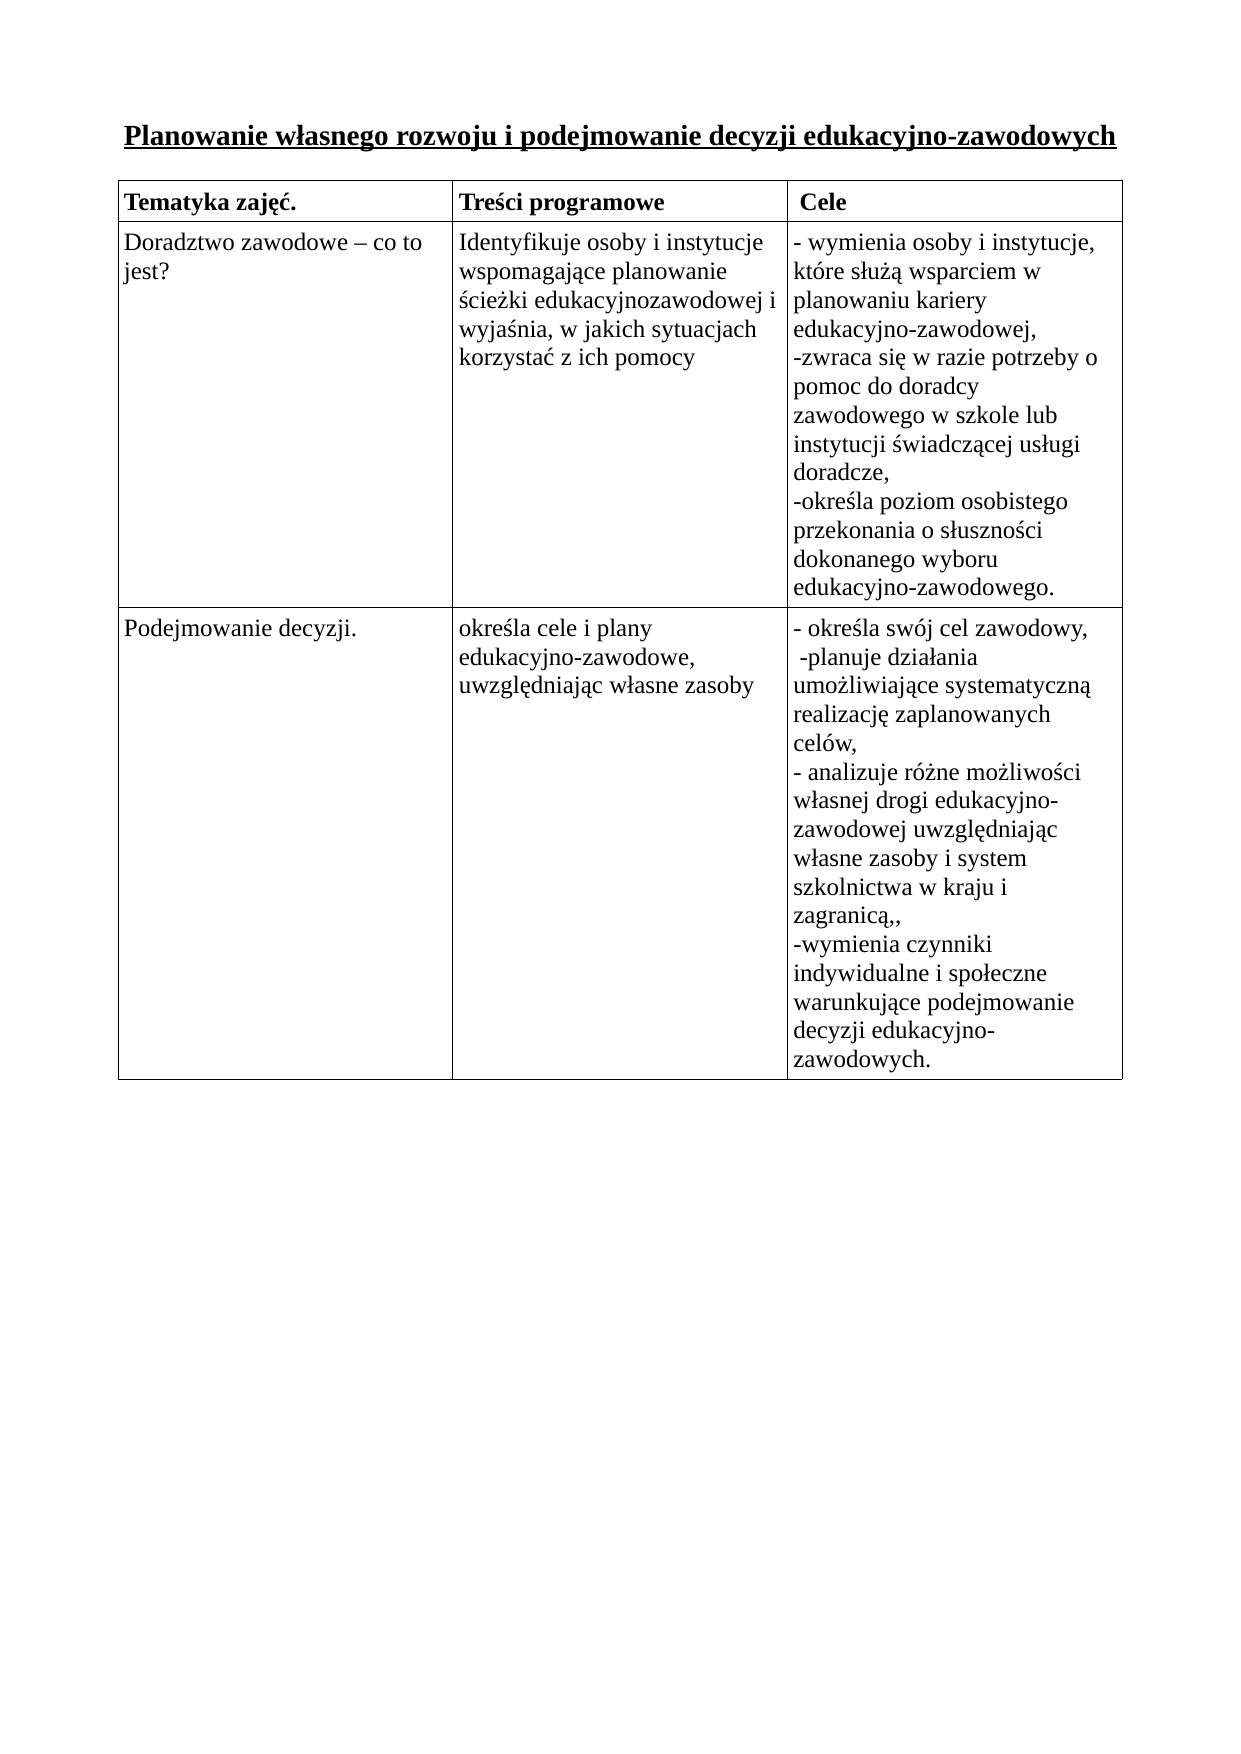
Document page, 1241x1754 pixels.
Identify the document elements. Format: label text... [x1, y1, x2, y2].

table_cell określa cele i plany edukacyjno-zawodowe, uwzględniając własne zasoby [453, 608, 787, 1079]
table_cell - określa swój cel zawodowy, -planuje działania umożliwiające systematyczną realizację zaplanowanych celów, - analizuje różne możliwości własnej drogi edukacyjno-zawodowej uwzględniając własne zasoby i system szkolnictwa w kraju i zagranicą,, -wymienia czynniki indywidualne i społeczne warunkujące podejmowanie decyzji edukacyjno-zawodowych. [788, 608, 1122, 1079]
table_header Tematyka zajęć. [119, 181, 452, 221]
table_cell - wymienia osoby i instytucje, które służą wsparciem w planowaniu kariery edukacyjno-zawodowej, -zwraca się w razie potrzeby o pomoc do doradcy zawodowego w szkole lub instytucji świadczącej usługi doradcze, -określa poziom osobistego przekonania o słuszności dokonanego wyboru edukacyjno-zawodowego. [788, 222, 1122, 607]
table_cell Podejmowanie decyzji. [119, 608, 452, 1079]
table_cell Identyfikuje osoby i instytucje wspomagające planowanie ścieżki edukacyjnozawodowej i wyjaśnia, w jakich sytuacjach korzystać z ich pomocy [453, 222, 787, 607]
table_header Treści programowe [453, 181, 787, 221]
table_cell Doradztwo zawodowe – co to jest? [119, 222, 452, 607]
table_header Cele [788, 181, 1122, 221]
text Planowanie własnego rozwoju i podejmowanie decyzji edukacyjno-zawodowych [118, 118, 1122, 152]
